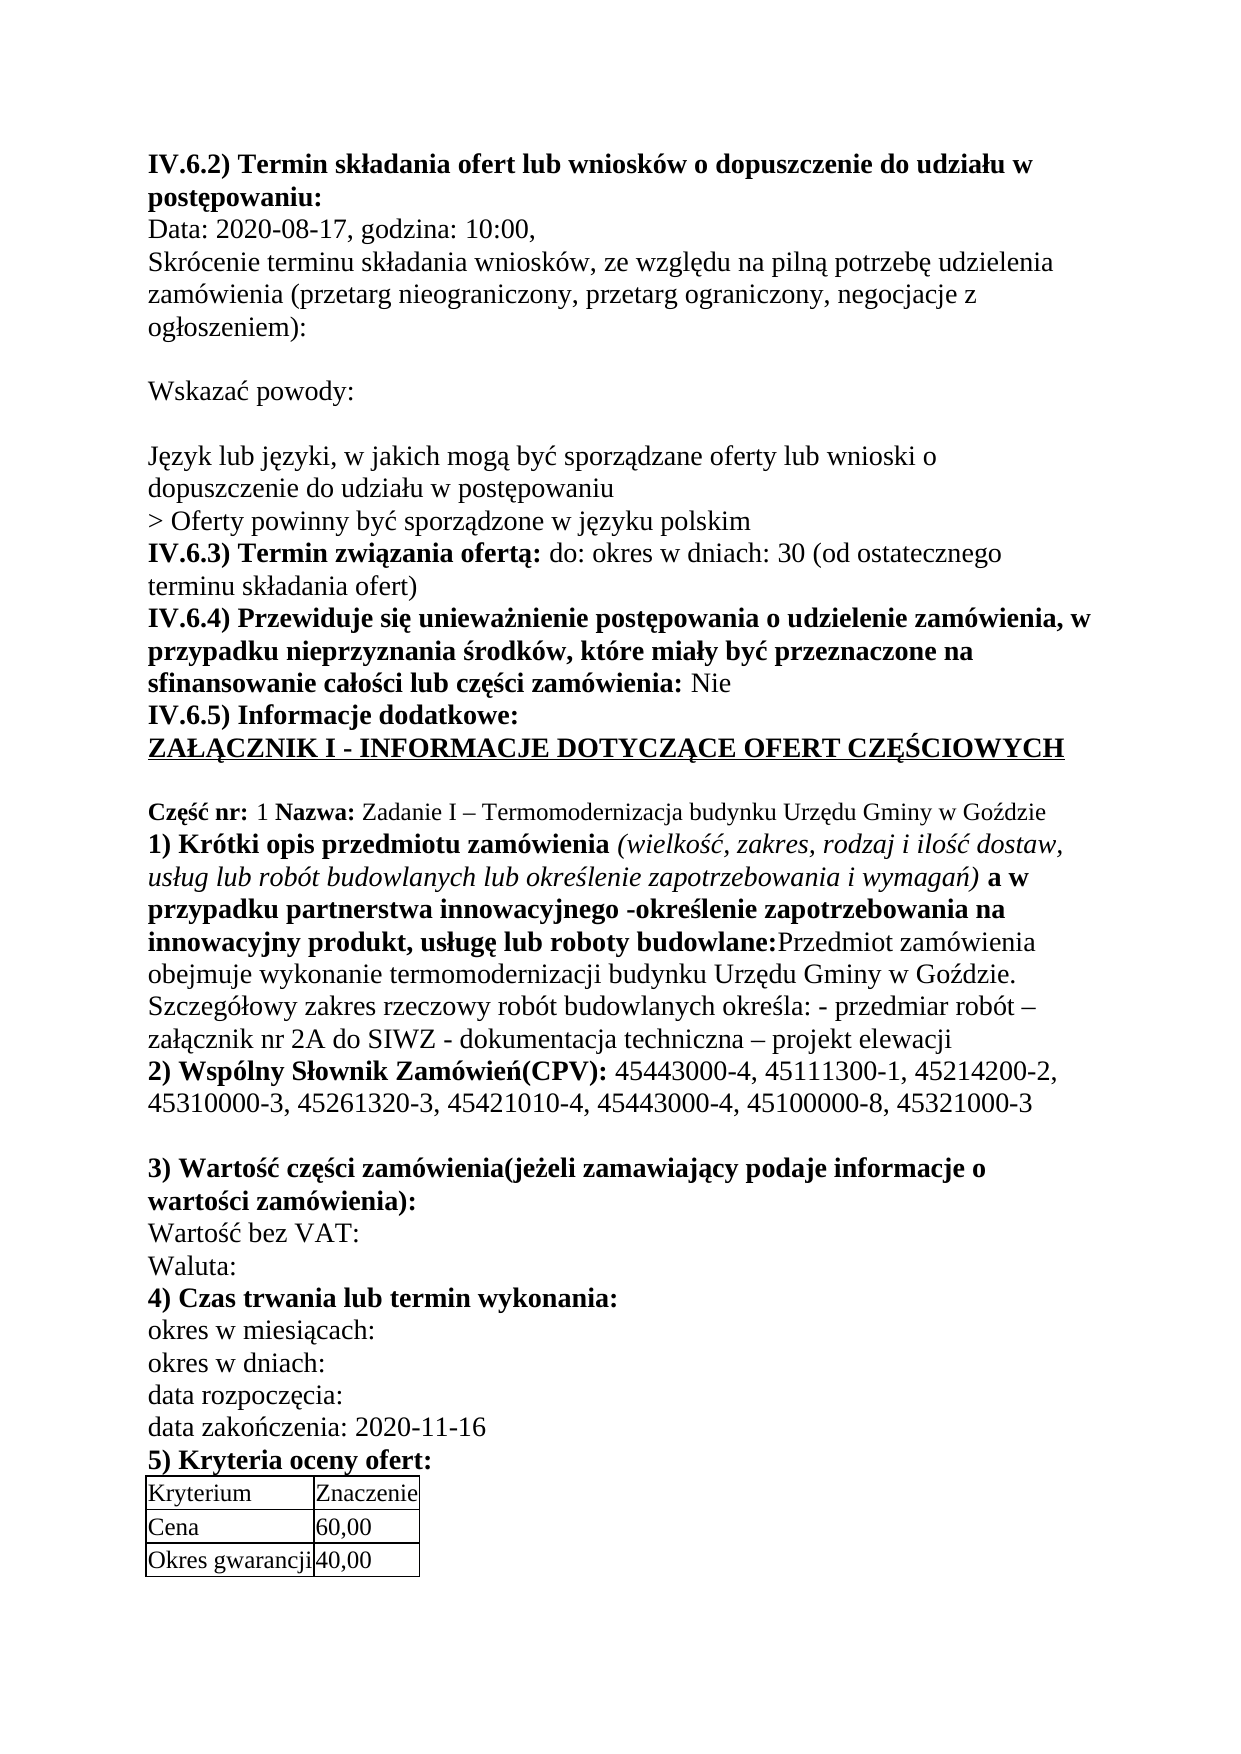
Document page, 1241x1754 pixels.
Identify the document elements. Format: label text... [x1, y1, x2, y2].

table_cell 40,00 [315, 1544, 419, 1576]
table_header Kryterium [147, 1477, 313, 1509]
table_header 1 [255, 796, 273, 827]
table_cell Cena [147, 1510, 313, 1542]
text IV.6.2) Termin składania ofert lub wniosków o dopuszczenie do udziału w postępowaniu: Data: 2020-08-17, godzina: 10:00, Skrócenie terminu składania wniosków, ze względu na pilną potrzebę udzielenia zamówienia (przetarg nieograniczony, przetarg ograniczony, negocjacje z ogłoszeniem): Wskazać powody: Język lub języki, w jakich mogą być sporządzane oferty lub wnioski o dopuszczenie do udziału w postępowaniu > Oferty powinny być sporządzone w języku polskim IV.6.3) Termin związania ofertą: do: okres w dniach: 30 (od ostatecznego terminu składania ofert) IV.6.4) Przewiduje się unieważnienie postępowania o udzielenie zamówienia, w przypadku nieprzyznania środków, które miały być przeznaczone na sfinansowanie całości lub części zamówienia: Nie IV.6.5) Informacje dodatkowe: ZAŁĄCZNIK I - INFORMACJE DOTYCZĄCE OFERT CZĘŚCIOWYCH [148, 148, 1093, 763]
text 1) Krótki opis przedmiotu zamówienia (wielkość, zakres, rodzaj i ilość dostaw, usług lub robót budowlanych lub określenie zapotrzebowania i wymagań) a w przypadku partnerstwa innowacyjnego -określenie zapotrzebowania na innowacyjny produkt, usługę lub roboty budowlane:Przedmiot zamówienia obejmuje wykonanie termomodernizacji budynku Urzędu Gminy w Goździe. Szczegółowy zakres rzeczowy robót budowlanych określa: - przedmiar robót – załącznik nr 2A do SIWZ - dokumentacja techniczna – projekt elewacji 2) Wspólny Słownik Zamówień(CPV): 45443000-4, 45111300-1, 45214200-2, 45310000-3, 45261320-3, 45421010-4, 45443000-4, 45100000-8, 45321000-3 3) Wartość części zamówienia(jeżeli zamawiający podaje informacje o wartości zamówienia): Wartość bez VAT: Waluta: 4) Czas trwania lub termin wykonania: okres w miesiącach: okres w dniach: data rozpoczęcia: data zakończenia: 2020-11-16 5) Kryteria oceny ofert: [148, 827, 1093, 1475]
table_cell 60,00 [315, 1510, 419, 1542]
table_header Nazwa: [273, 796, 360, 827]
table_cell Okres gwarancji [147, 1544, 313, 1576]
table_header Znaczenie [315, 1477, 419, 1509]
table_header Zadanie I – Termomodernizacja budynku Urzędu Gminy w Goździe [360, 796, 1052, 827]
table_header Część nr: [146, 796, 254, 827]
